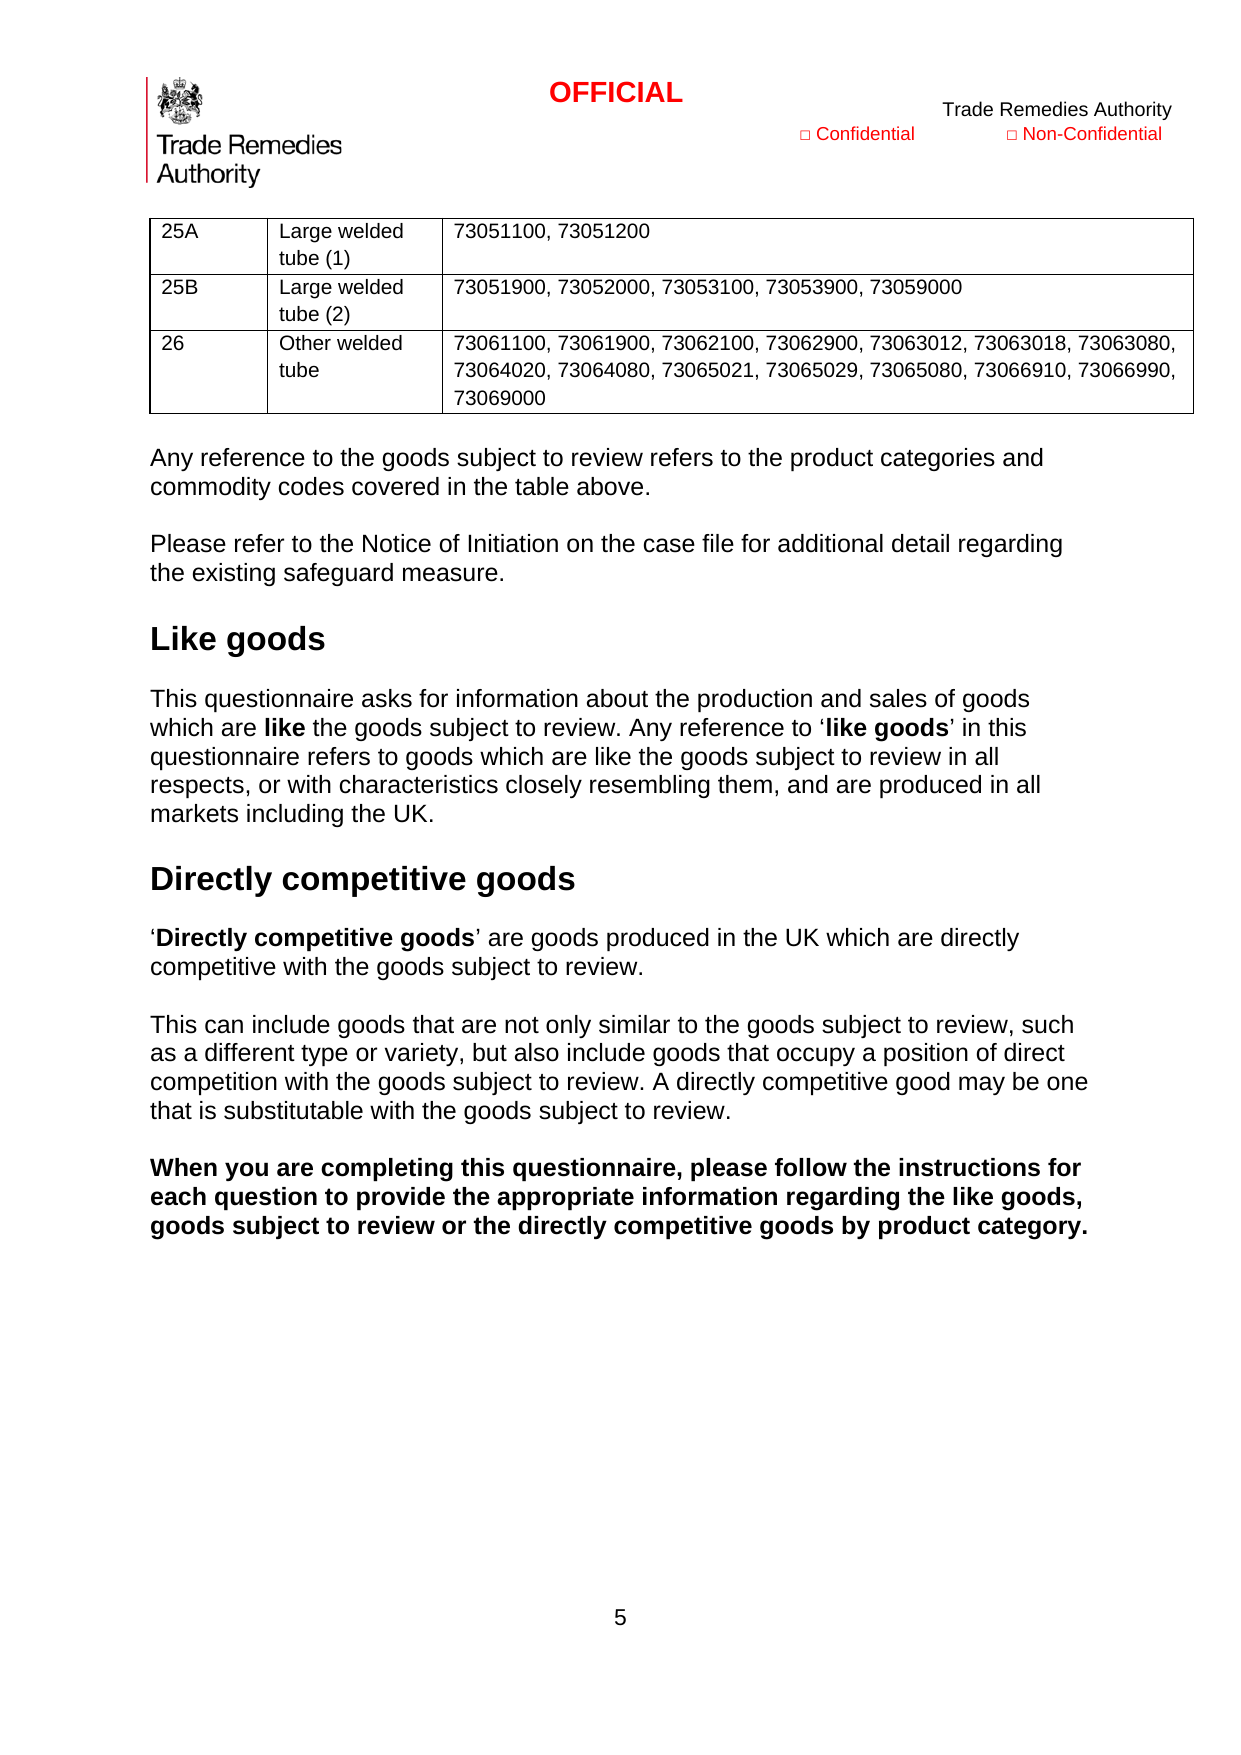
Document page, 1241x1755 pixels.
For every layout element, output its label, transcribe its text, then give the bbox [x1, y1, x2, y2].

table_cell 73051100, 73051200 [443, 219, 1193, 273]
text ‘Directly competitive goods’ are goods produced in the UK which are directly competitive with the goods subject to review. [150, 923, 1090, 981]
subtitle Directly competitive goods [150, 858, 1090, 897]
text Please refer to the Notice of Initiation on the case file for additional detail regarding the existing safeguard measure. [150, 529, 1090, 587]
subtitle Like goods [150, 619, 1090, 658]
table_cell 25B [151, 275, 267, 329]
table_cell 25A [151, 219, 267, 273]
text Any reference to the goods subject to review refers to the product categories and commodity codes covered in the table above. [150, 443, 1090, 500]
text When you are completing this questionnaire, please follow the instructions for each question to provide the appropriate information regarding the like goods, goods subject to review or the directly competitive goods by product category. [150, 1153, 1090, 1239]
table_cell Large welded tube (1) [268, 219, 442, 273]
table_cell Large welded tube (2) [268, 275, 442, 329]
text This questionnaire asks for information about the production and sales of goods which are like the goods subject to review. Any reference to ‘like goods’ in this questionnaire refers to goods which are like the goods subject to review in all respects, or with characteristics closely resembling them, and are produced in all markets including the UK. [150, 684, 1090, 828]
table_cell Other welded tube [268, 331, 442, 413]
table_cell 73061100, 73061900, 73062100, 73062900, 73063012, 73063018, 73063080, 73064020, 73064080, 73065021, 73065029, 73065080, 73066910, 73066990, 73069000 [443, 331, 1193, 413]
table_cell 26 [151, 331, 267, 413]
text This can include goods that are not only similar to the goods subject to review, such as a different type or variety, but also include goods that occupy a position of direct competition with the goods subject to review. A directly competitive good may be one that is substitutable with the goods subject to review. [150, 1009, 1090, 1124]
table_cell 73051900, 73052000, 73053100, 73053900, 73059000 [443, 275, 1193, 329]
